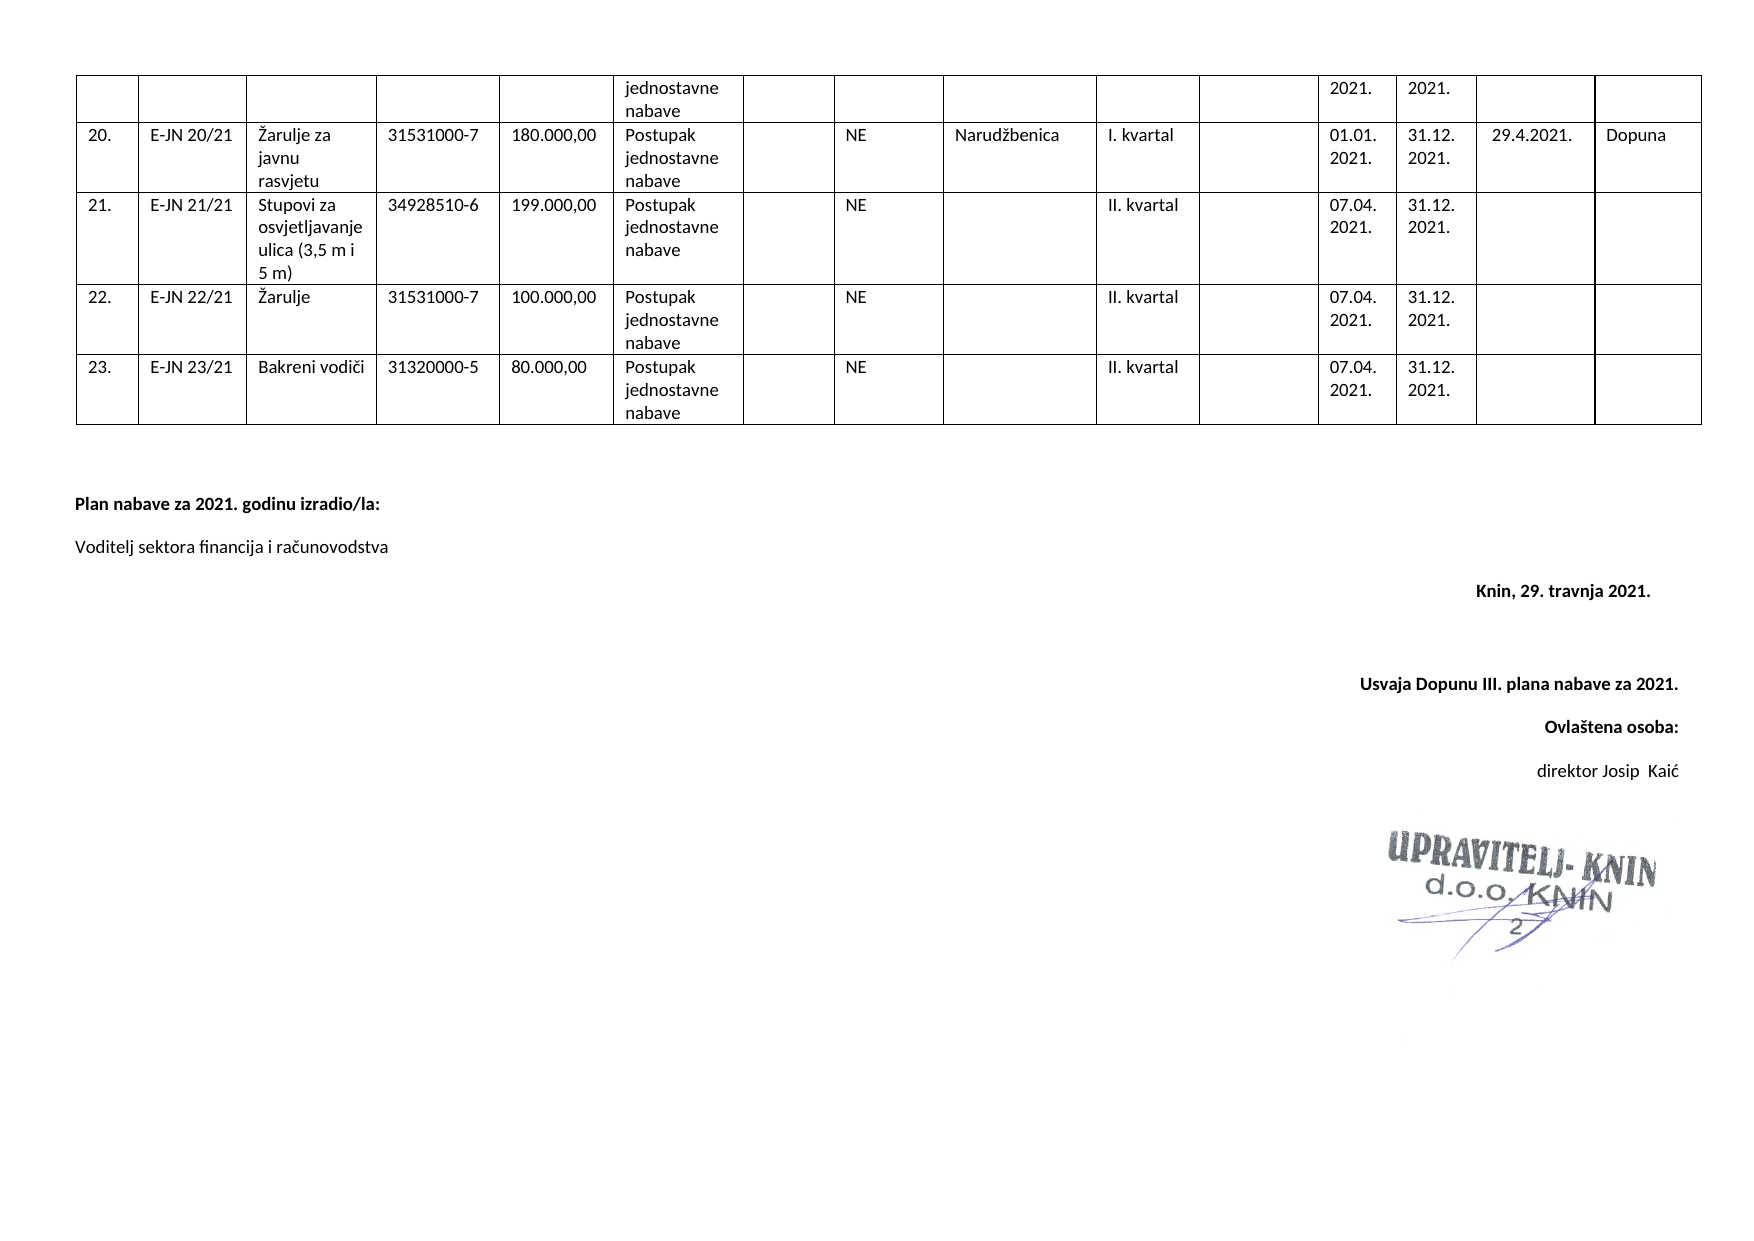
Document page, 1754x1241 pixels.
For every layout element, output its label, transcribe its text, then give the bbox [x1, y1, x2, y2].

table_cell [744, 285, 834, 354]
table_cell [1596, 76, 1701, 122]
table_cell NE [835, 285, 943, 354]
text Knin, 29. travnja 2021. [75, 579, 1679, 602]
table_cell E-JN 21/21 [139, 193, 246, 284]
table_cell Bakreni vodiči [247, 355, 376, 424]
table_cell 31.12. 2021. [1397, 123, 1476, 192]
table_cell 21. [77, 193, 138, 284]
table_cell jednostavne nabave [614, 76, 743, 122]
text Voditelj sektora financija i računovodstva [75, 535, 1679, 558]
table_cell [1200, 355, 1318, 424]
table_cell Dopuna [1596, 123, 1701, 192]
table_cell 07.04.2021. [1319, 355, 1396, 424]
table_cell 31.12. 2021. [1397, 355, 1476, 424]
table_cell NE [835, 355, 943, 424]
text Usvaja Dopunu III. plana nabave za 2021. [75, 672, 1679, 695]
table_cell [1200, 123, 1318, 192]
table_cell [1200, 285, 1318, 354]
table_cell 29.4.2021. [1477, 123, 1594, 192]
table_cell 22. [77, 285, 138, 354]
table_cell E-JN 20/21 [139, 123, 246, 192]
table_cell II. kvartal [1097, 355, 1199, 424]
table_cell II. kvartal [1097, 193, 1199, 284]
table_cell Postupak jednostavne nabave [614, 123, 743, 192]
text direktor Josip Kaić [75, 759, 1679, 782]
table_cell 20. [77, 123, 138, 192]
table_cell Postupak jednostavne nabave [614, 285, 743, 354]
table_cell [944, 355, 1096, 424]
table_cell [247, 76, 376, 122]
table_cell Narudžbenica [944, 123, 1096, 192]
text Plan nabave za 2021. godinu izradio/la: [75, 492, 1679, 514]
table_cell I. kvartal [1097, 123, 1199, 192]
table_cell [1200, 76, 1318, 122]
table_cell [1477, 76, 1594, 122]
table_cell 31531000-7 [377, 123, 499, 192]
table_cell Postupak jednostavne nabave [614, 193, 743, 284]
table_cell [77, 76, 138, 122]
table_cell [1200, 193, 1318, 284]
table_cell 31531000-7 [377, 285, 499, 354]
table_cell Žarulje za javnu rasvjetu [247, 123, 376, 192]
table_cell [1596, 355, 1701, 424]
table_cell Žarulje [247, 285, 376, 354]
table_cell [744, 355, 834, 424]
table_cell 31.12. 2021. [1397, 193, 1476, 284]
table_cell E-JN 22/21 [139, 285, 246, 354]
picture [1368, 803, 1679, 1091]
table_cell Stupovi za osvjetljavanje ulica (3,5 m i 5 m) [247, 193, 376, 284]
table_cell 07.04.2021. [1319, 193, 1396, 284]
table_cell [1477, 193, 1594, 284]
table_cell [377, 76, 499, 122]
table_cell Postupak jednostavne nabave [614, 355, 743, 424]
table_cell NE [835, 193, 943, 284]
table_cell 180.000,00 [500, 123, 613, 192]
table_cell [744, 76, 834, 122]
table_cell 31.12. 2021. [1397, 285, 1476, 354]
table_cell 80.000,00 [500, 355, 613, 424]
table_cell [944, 193, 1096, 284]
table_cell [744, 193, 834, 284]
table_cell [1596, 193, 1701, 284]
table_cell [835, 76, 943, 122]
table_cell NE [835, 123, 943, 192]
table_cell II. kvartal [1097, 285, 1199, 354]
table_cell [744, 123, 834, 192]
text Ovlaštena osoba: [75, 716, 1679, 738]
table_cell 2021. [1319, 76, 1396, 122]
table_cell [944, 76, 1096, 122]
table_cell 07.04. 2021. [1319, 285, 1396, 354]
table_cell 31320000-5 [377, 355, 499, 424]
table_cell 23. [77, 355, 138, 424]
table_cell 01.01. 2021. [1319, 123, 1396, 192]
table_cell [139, 76, 246, 122]
table_cell [500, 76, 613, 122]
table_cell [1596, 285, 1701, 354]
table_cell [944, 285, 1096, 354]
table_cell 2021. [1397, 76, 1476, 122]
table_cell 199.000,00 [500, 193, 613, 284]
table_cell [1097, 76, 1199, 122]
table_cell [1477, 285, 1594, 354]
table_cell 34928510-6 [377, 193, 499, 284]
table_cell E-JN 23/21 [139, 355, 246, 424]
table_cell 100.000,00 [500, 285, 613, 354]
table_cell [1477, 355, 1594, 424]
